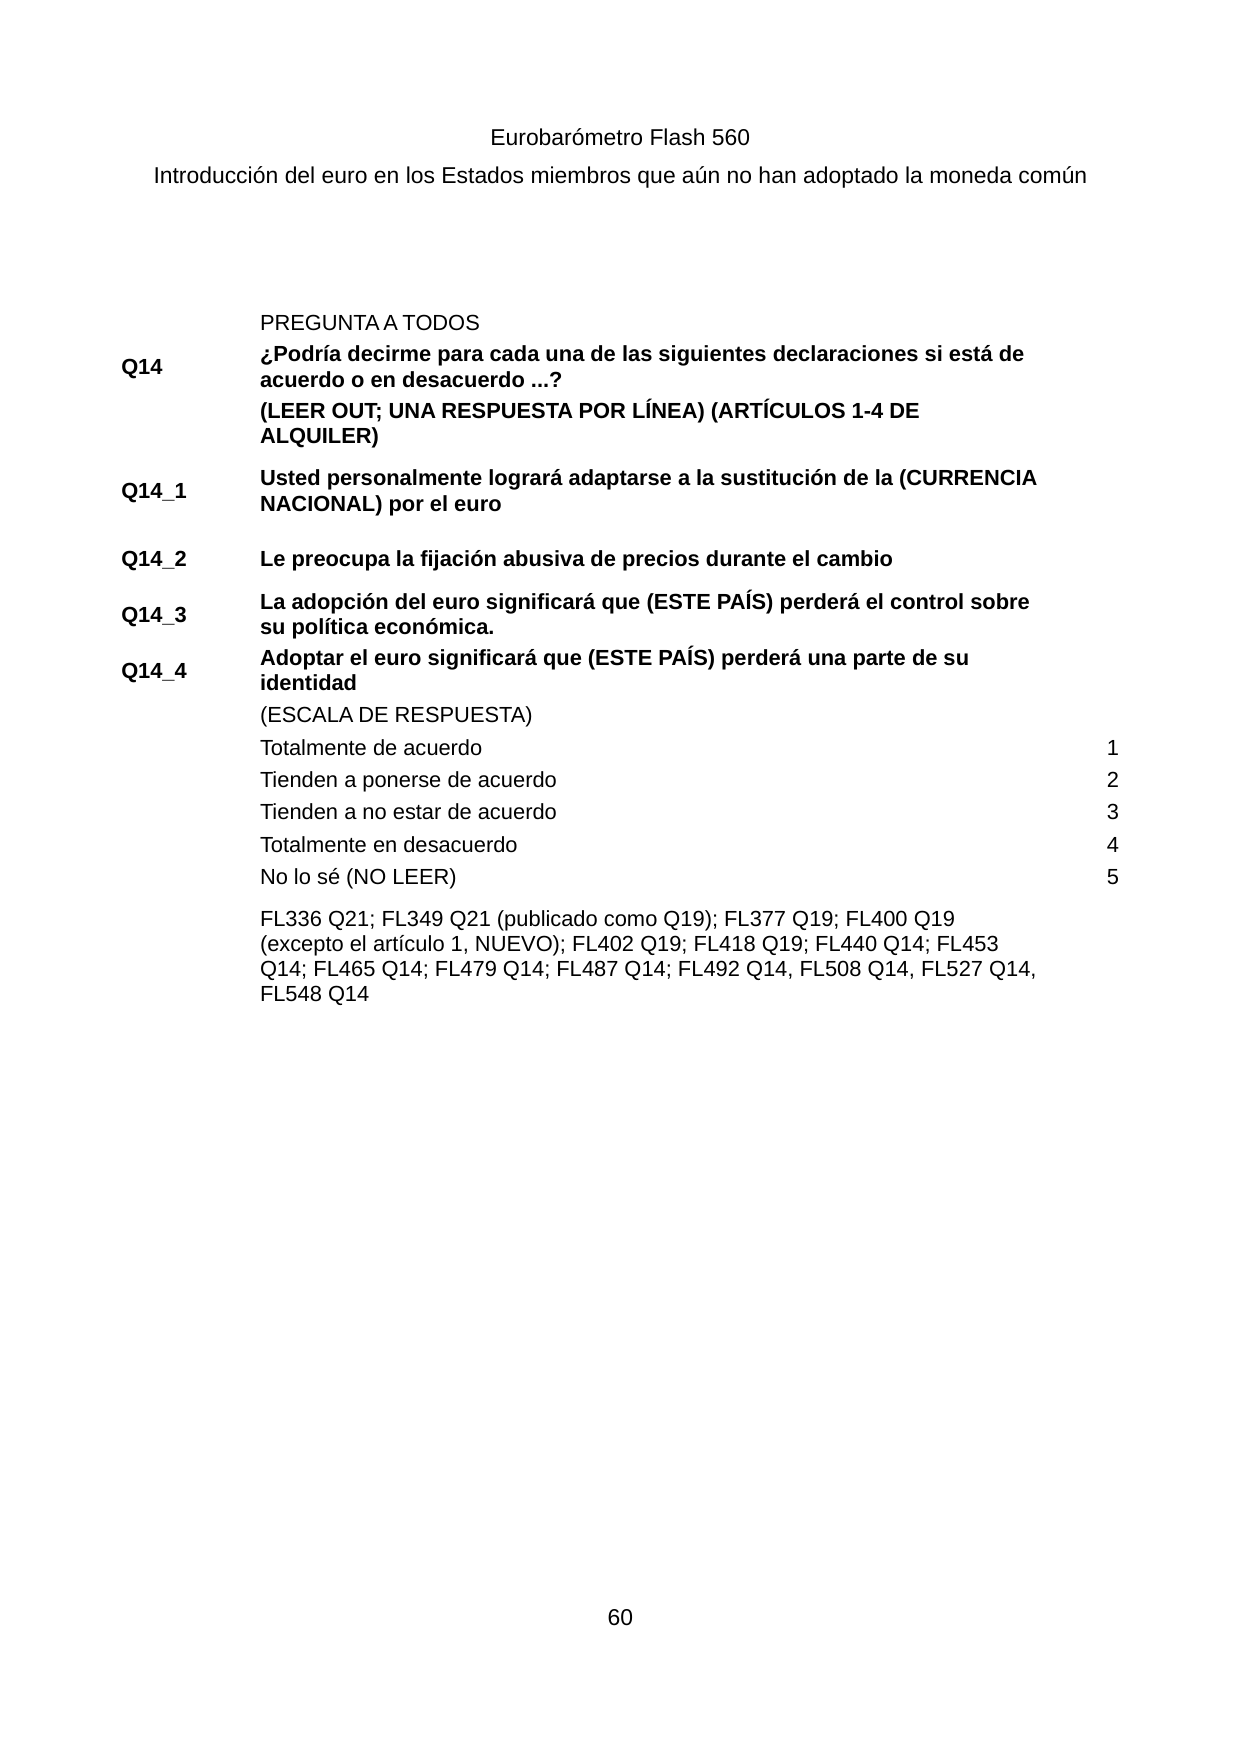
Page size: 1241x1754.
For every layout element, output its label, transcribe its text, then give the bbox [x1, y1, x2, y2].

table_cell Q14_2 [118, 530, 257, 586]
table_cell Q14_3 [118, 586, 257, 642]
table_cell [1045, 451, 1122, 530]
table_cell Usted personalmente logrará adaptarse a la sustitución de la (CURRENCIA NACIONAL) por el euro [257, 451, 1045, 530]
table_cell Q14 [118, 338, 257, 394]
table_cell [118, 763, 257, 796]
table_cell ¿Podría decirme para cada una de las siguientes declaraciones si está de acuerdo o en desacuerdo ...? [257, 338, 1045, 394]
table_cell [1045, 395, 1122, 451]
table_cell (LEER OUT; UNA RESPUESTA POR LÍNEA) (ARTÍCULOS 1-4 DE ALQUILER) [257, 395, 1045, 451]
table_cell Tienden a ponerse de acuerdo [257, 763, 1045, 796]
table_cell Totalmente de acuerdo [257, 731, 1045, 763]
table_cell Q14_1 [118, 451, 257, 530]
table_cell 5 [1045, 860, 1122, 893]
table_cell Totalmente en desacuerdo [257, 828, 1045, 860]
table_cell 4 [1045, 828, 1122, 860]
table_cell [118, 395, 257, 451]
table_cell 1 [1045, 731, 1122, 763]
table_cell Q14_4 [118, 642, 257, 698]
table_cell [118, 699, 257, 731]
table_cell La adopción del euro significará que (ESTE PAÍS) perderá el control sobre su política económica. [257, 586, 1045, 642]
table_cell 2 [1045, 763, 1122, 796]
table_cell [1045, 530, 1122, 586]
table_cell FL336 Q21; FL349 Q21 (publicado como Q19); FL377 Q19; FL400 Q19 (excepto el artículo 1, NUEVO); FL402 Q19; FL418 Q19; FL440 Q14; FL453 Q14; FL465 Q14; FL479 Q14; FL487 Q14; FL492 Q14, FL508 Q14, FL527 Q14, FL548 Q14 [257, 893, 1045, 1019]
table_header [118, 306, 257, 338]
table_cell [1045, 338, 1122, 394]
table_cell (ESCALA DE RESPUESTA) [257, 699, 1045, 731]
table_cell No lo sé (NO LEER) [257, 860, 1045, 893]
table_cell [1045, 893, 1122, 1019]
table_cell [118, 796, 257, 828]
table_cell Le preocupa la fijación abusiva de precios durante el cambio [257, 530, 1045, 586]
table_cell [118, 860, 257, 893]
table_header PREGUNTA A TODOS [257, 306, 1045, 338]
table_cell 3 [1045, 796, 1122, 828]
table_cell [1045, 642, 1122, 698]
table_cell [118, 893, 257, 1019]
table_cell [1045, 699, 1122, 731]
table_cell [118, 731, 257, 763]
table_cell Tienden a no estar de acuerdo [257, 796, 1045, 828]
table_cell Adoptar el euro significará que (ESTE PAÍS) perderá una parte de su identidad [257, 642, 1045, 698]
table_cell [118, 828, 257, 860]
table_cell [1045, 586, 1122, 642]
table_header [1045, 306, 1122, 338]
